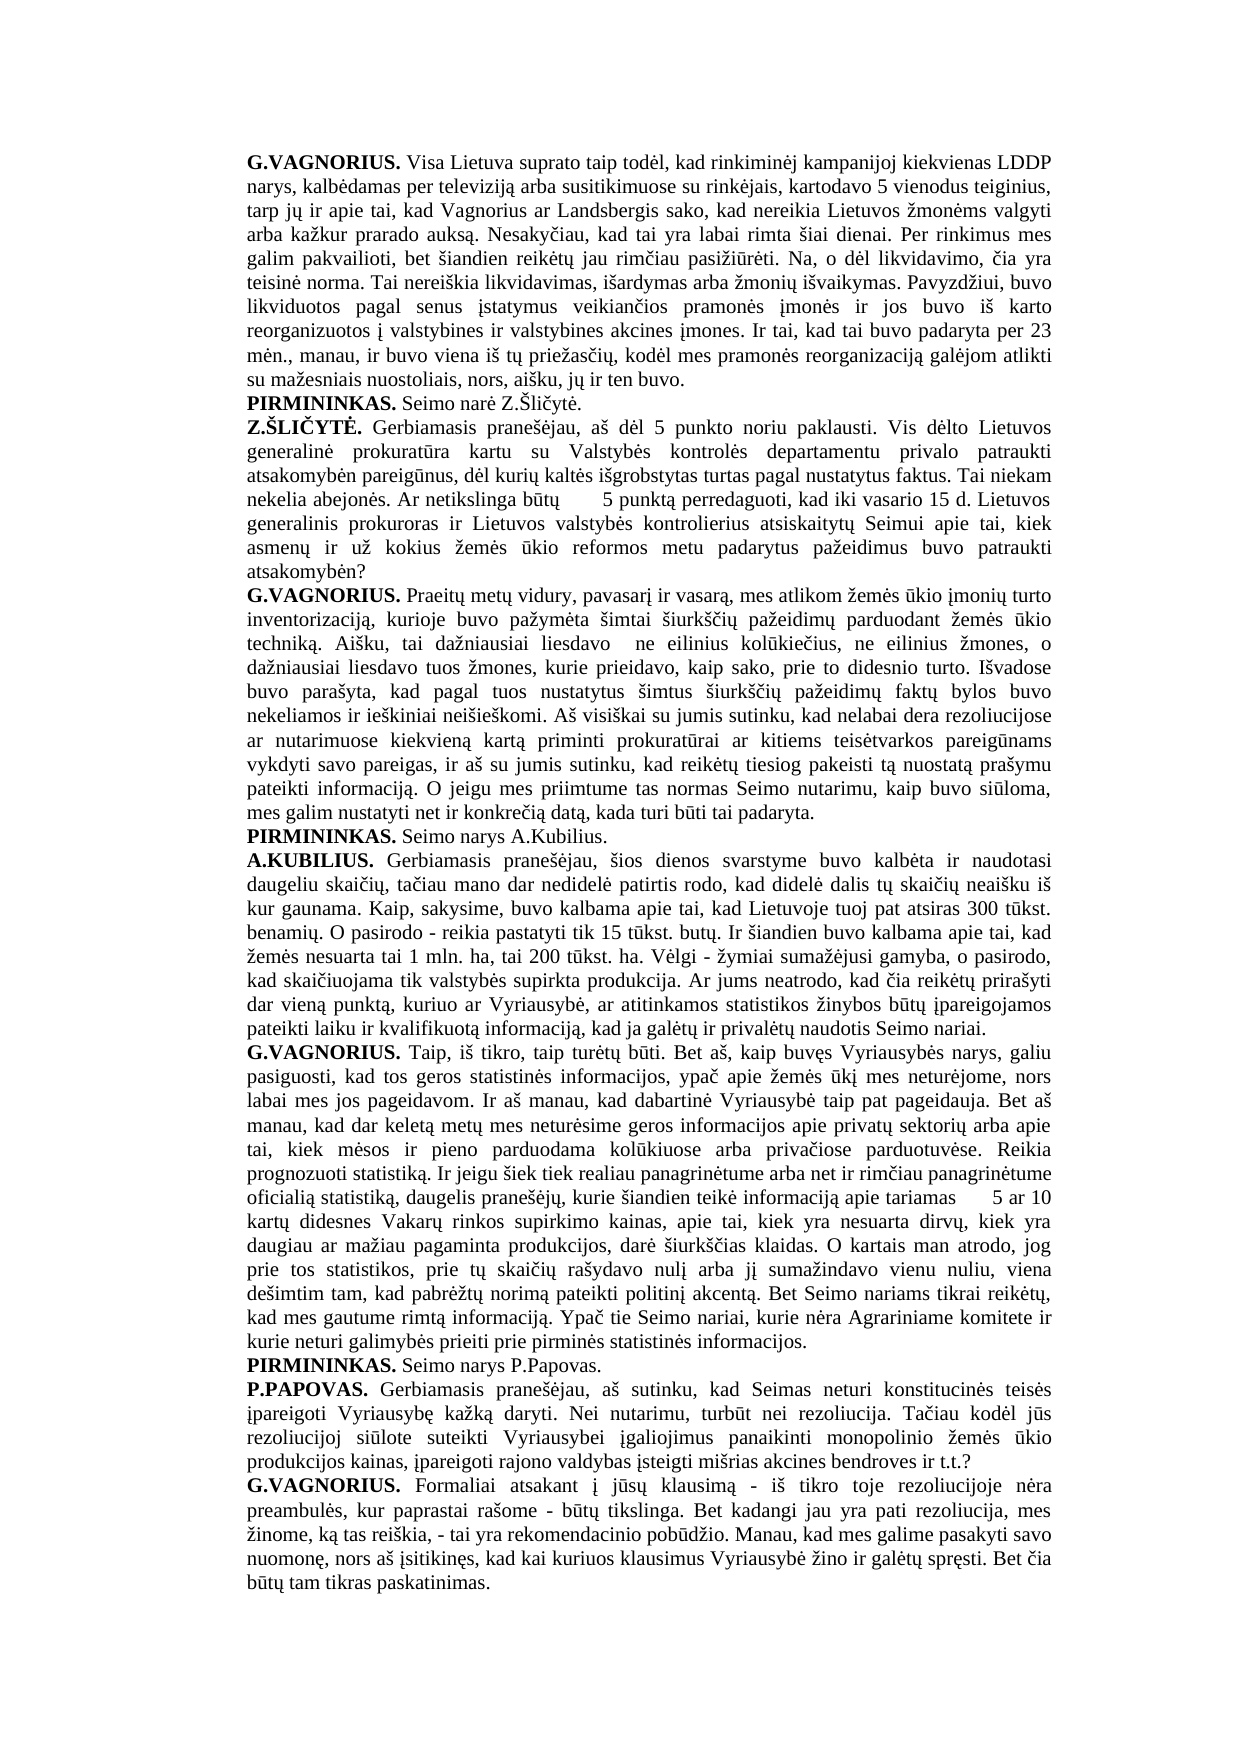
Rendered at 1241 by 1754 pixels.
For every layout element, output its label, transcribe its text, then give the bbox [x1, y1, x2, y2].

text G.VAGNORIUS. Taip, iš tikro, taip turėtų būti. Bet aš, kaip buvęs Vyriausybės narys, galiu pasiguosti, kad tos geros statistinės informacijos, ypač apie žemės ūkį mes neturėjome, nors labai mes jos pageidavom. Ir aš manau, kad dabartinė Vyriausybė taip pat pageidauja. Bet aš manau, kad dar keletą metų mes neturėsime geros informacijos apie privatų sektorių arba apie tai, kiek mėsos ir pieno parduodama kolūkiuose arba privačiose parduotuvėse. Reikia prognozuoti statistiką. Ir jeigu šiek tiek realiau panagrinėtume arba net ir rimčiau panagrinėtume oficialią statistiką, daugelis pranešėjų, kurie šiandien teikė informaciją apie tariamas 5 ar 10 kartų didesnes Vakarų rinkos supirkimo kainas, apie tai, kiek yra nesuarta dirvų, kiek yra daugiau ar mažiau pagaminta produkcijos, darė šiurkščias klaidas. O kartais man atrodo, jog prie tos statistikos, prie tų skaičių rašydavo nulį arba jį sumažindavo vienu nuliu, viena dešimtim tam, kad pabrėžtų norimą pateikti politinį akcentą. Bet Seimo nariams tikrai reikėtų, kad mes gautume rimtą informaciją. Ypač tie Seimo nariai, kurie nėra Agrariniame komitete ir kurie neturi galimybės prieiti prie pirminės statistinės informacijos. [247, 1040, 1053, 1353]
text P.PAPOVAS. Gerbiamasis pranešėjau, aš sutinku, kad Seimas neturi konstitucinės teisės įpareigoti Vyriausybę kažką daryti. Nei nutarimu, turbūt nei rezoliucija. Tačiau kodėl jūs rezoliucijoj siūlote suteikti Vyriausybei įgaliojimus panaikinti monopolinio žemės ūkio produkcijos kainas, įpareigoti rajono valdybas įsteigti mišrias akcines bendroves ir t.t.? [247, 1377, 1053, 1473]
text G.VAGNORIUS. Praeitų metų vidury, pavasarį ir vasarą, mes atlikom žemės ūkio įmonių turto inventorizaciją, kurioje buvo pažymėta šimtai šiurkščių pažeidimų parduodant žemės ūkio techniką. Aišku, tai dažniausiai liesdavo ne eilinius kolūkiečius, ne eilinius žmones, o dažniausiai liesdavo tuos žmones, kurie prieidavo, kaip sako, prie to didesnio turto. Išvadose buvo parašyta, kad pagal tuos nustatytus šimtus šiurkščių pažeidimų faktų bylos buvo nekeliamos ir ieškiniai neišieškomi. Aš visiškai su jumis sutinku, kad nelabai dera rezoliucijose ar nutarimuose kiekvieną kartą priminti prokuratūrai ar kitiems teisėtvarkos pareigūnams vykdyti savo pareigas, ir aš su jumis sutinku, kad reikėtų tiesiog pakeisti tą nuostatą prašymu pateikti informaciją. O jeigu mes priimtume tas normas Seimo nutarimu, kaip buvo siūloma, mes galim nustatyti net ir konkrečią datą, kada turi būti tai padaryta. [247, 583, 1053, 824]
text PIRMININKAS. Seimo narys P.Papovas. [247, 1353, 1053, 1377]
text PIRMININKAS. Seimo narys A.Kubilius. [247, 824, 1053, 848]
text A.KUBILIUS. Gerbiamasis pranešėjau, šios dienos svarstyme buvo kalbėta ir naudotasi daugeliu skaičių, tačiau mano dar nedidelė patirtis rodo, kad didelė dalis tų skaičių neaišku iš kur gaunama. Kaip, sakysime, buvo kalbama apie tai, kad Lietuvoje tuoj pat atsiras 300 tūkst. benamių. O pasirodo - reikia pastatyti tik 15 tūkst. butų. Ir šiandien buvo kalbama apie tai, kad žemės nesuarta tai 1 mln. ha, tai 200 tūkst. ha. Vėlgi - žymiai sumažėjusi gamyba, o pasirodo, kad skaičiuojama tik valstybės supirkta produkcija. Ar jums neatrodo, kad čia reikėtų prirašyti dar vieną punktą, kuriuo ar Vyriausybė, ar atitinkamos statistikos žinybos būtų įpareigojamos pateikti laiku ir kvalifikuotą informaciją, kad ja galėtų ir privalėtų naudotis Seimo nariai. [247, 848, 1053, 1040]
text G.VAGNORIUS. Formaliai atsakant į jūsų klausimą - iš tikro toje rezoliucijoje nėra preambulės, kur paprastai rašome - būtų tikslinga. Bet kadangi jau yra pati rezoliucija, mes žinome, ką tas reiškia, - tai yra rekomendacinio pobūdžio. Manau, kad mes galime pasakyti savo nuomonę, nors aš įsitikinęs, kad kai kuriuos klausimus Vyriausybė žino ir galėtų spręsti. Bet čia būtų tam tikras paskatinimas. [247, 1473, 1053, 1594]
text PIRMININKAS. Seimo narė Z.Šličytė. [247, 391, 1053, 415]
text Z.ŠLIČYTĖ. Gerbiamasis pranešėjau, aš dėl 5 punkto noriu paklausti. Vis dėlto Lietuvos generalinė prokuratūra kartu su Valstybės kontrolės departamentu privalo patraukti atsakomybėn pareigūnus, dėl kurių kaltės išgrobstytas turtas pagal nustatytus faktus. Tai niekam nekelia abejonės. Ar netikslinga būtų 5 punktą perredaguoti, kad iki vasario 15 d. Lietuvos generalinis prokuroras ir Lietuvos valstybės kontrolierius atsiskaitytų Seimui apie tai, kiek asmenų ir už kokius žemės ūkio reformos metu padarytus pažeidimus buvo patraukti atsakomybėn? [247, 415, 1053, 583]
text G.VAGNORIUS. Visa Lietuva suprato taip todėl, kad rinkiminėj kampanijoj kiekvienas LDDP narys, kalbėdamas per televiziją arba susitikimuose su rinkėjais, kartodavo 5 vienodus teiginius, tarp jų ir apie tai, kad Vagnorius ar Landsbergis sako, kad nereikia Lietuvos žmonėms valgyti arba kažkur prarado auksą. Nesakyčiau, kad tai yra labai rimta šiai dienai. Per rinkimus mes galim pakvailioti, bet šiandien reikėtų jau rimčiau pasižiūrėti. Na, o dėl likvidavimo, čia yra teisinė norma. Tai nereiškia likvidavimas, išardymas arba žmonių išvaikymas. Pavyzdžiui, buvo likviduotos pagal senus įstatymus veikiančios pramonės įmonės ir jos buvo iš karto reorganizuotos į valstybines ir valstybines akcines įmones. Ir tai, kad tai buvo padaryta per 23 mėn., manau, ir buvo viena iš tų priežasčių, kodėl mes pramonės reorganizaciją galėjom atlikti su mažesniais nuostoliais, nors, aišku, jų ir ten buvo. [247, 150, 1053, 391]
